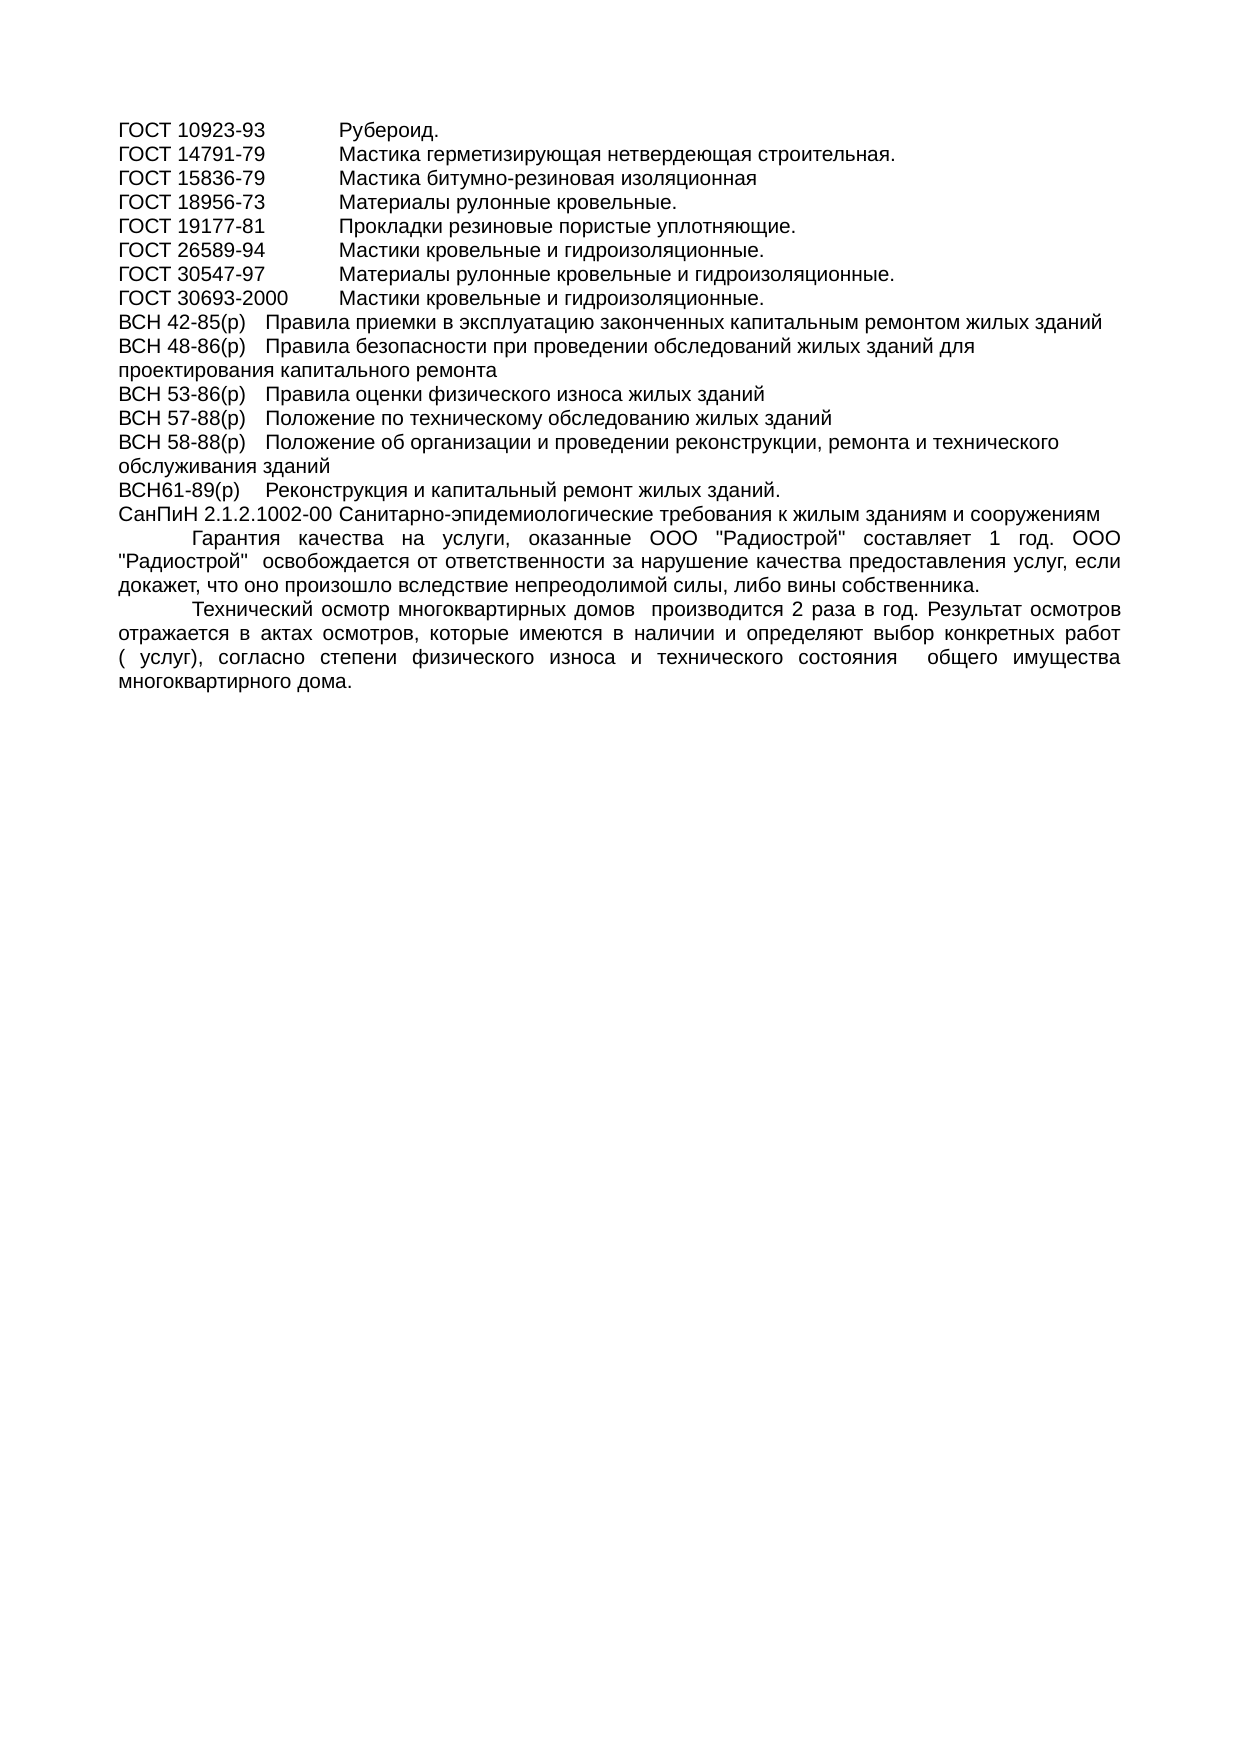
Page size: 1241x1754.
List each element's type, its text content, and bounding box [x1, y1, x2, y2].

text Гарантия качества на услуги, оказанные ООО "Радиострой" составляет 1 год. ООО "Радиострой" освобождается от ответственности за нарушение качества предоставления услуг, если докажет, что оно произошло вследствие непреодолимой силы, либо вины собственника. [118, 525, 1122, 597]
text ВСН 48-86(р) Правила безопасности при проведении обследований жилых зданий для проектирования капитального ремонта [118, 334, 1122, 382]
text ГОСТ 26589-94 Мастики кровельные и гидроизоляционные. [118, 238, 1122, 262]
text ГОСТ 30693-2000 Мастики кровельные и гидроизоляционные. [118, 286, 1122, 310]
text ГОСТ 19177-81 Прокладки резиновые пористые уплотняющие. [118, 214, 1122, 238]
text ВСН 53-86(р) Правила оценки физического износа жилых зданий [118, 382, 1122, 406]
text ВСН 42-85(р) Правила приемки в эксплуатацию законченных капитальным ремонтом жилых зданий [118, 310, 1122, 334]
text ГОСТ 18956-73 Материалы рулонные кровельные. [118, 190, 1122, 214]
text ГОСТ 10923-93 Рубероид. [118, 118, 1122, 142]
text СанПиН 2.1.2.1002-00 Санитарно-эпидемиологические требования к жилым зданиям и сооружениям [118, 501, 1122, 525]
text ВСН61-89(р) Реконструкция и капитальный ремонт жилых зданий. [118, 477, 1122, 501]
text Технический осмотр многоквартирных домов производится 2 раза в год. Результат осмотров отражается в актах осмотров, которые имеются в наличии и определяют выбор конкретных работ ( услуг), согласно степени физического износа и технического состояния общего имущества многоквартирного дома. [118, 597, 1122, 693]
text ВСН 58-88(р) Положение об организации и проведении реконструкции, ремонта и технического обслуживания зданий [118, 429, 1122, 477]
text ВСН 57-88(р) Положение по техническому обследованию жилых зданий [118, 406, 1122, 429]
text ГОСТ 15836-79 Мастика битумно-резиновая изоляционная [118, 166, 1122, 190]
text ГОСТ 30547-97 Материалы рулонные кровельные и гидроизоляционные. [118, 262, 1122, 286]
text ГОСТ 14791-79 Мастика герметизирующая нетвердеющая строительная. [118, 142, 1122, 166]
